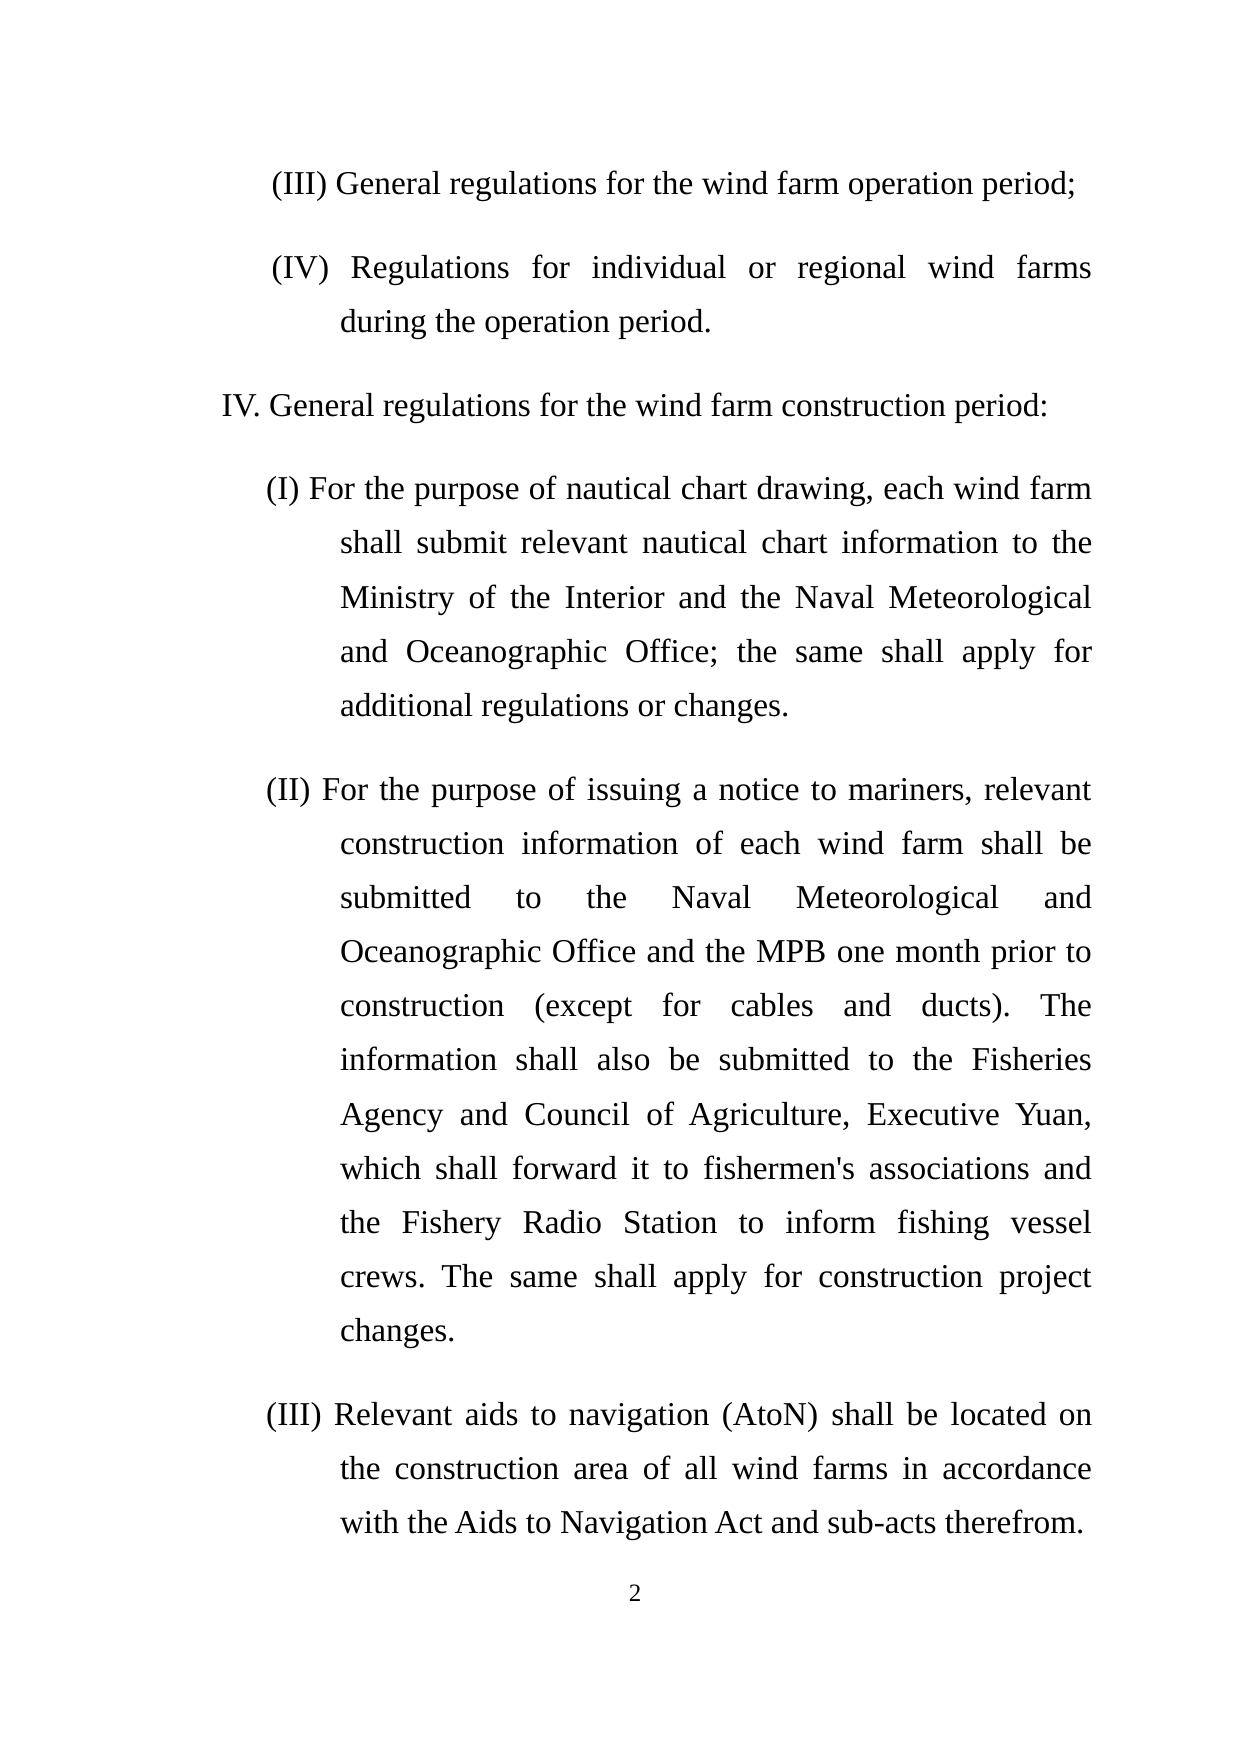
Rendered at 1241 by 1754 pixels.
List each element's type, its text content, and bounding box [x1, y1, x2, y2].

text (IV) Regulations for individual or regional wind farms during the operation period. [271, 231, 1093, 339]
text (II) For the purpose of issuing a notice to mariners, relevant construction information of each wind farm shall be submitted to the Naval Meteorological and Oceanographic Office and the MPB one month prior to construction (except for cables and ducts). The information shall also be submitted to the Fisheries Agency and Council of Agriculture, Executive Yuan, which shall forward it to fishermen's associations and the Fishery Radio Station to inform fishing vessel crews. The same shall apply for construction project changes. [266, 753, 1093, 1349]
text (III) Relevant aids to navigation (AtoN) shall be located on the construction area of all wind farms in accordance with the Aids to Navigation Act and sub-acts therefrom. [266, 1378, 1093, 1541]
text (III) General regulations for the wind farm operation period; [271, 148, 1093, 202]
text IV. General regulations for the wind farm construction period: [221, 369, 1093, 423]
text (I) For the purpose of nautical chart drawing, each wind farm shall submit relevant nautical chart information to the Ministry of the Interior and the Naval Meteorological and Oceanographic Office; the same shall apply for additional regulations or changes. [266, 453, 1093, 723]
